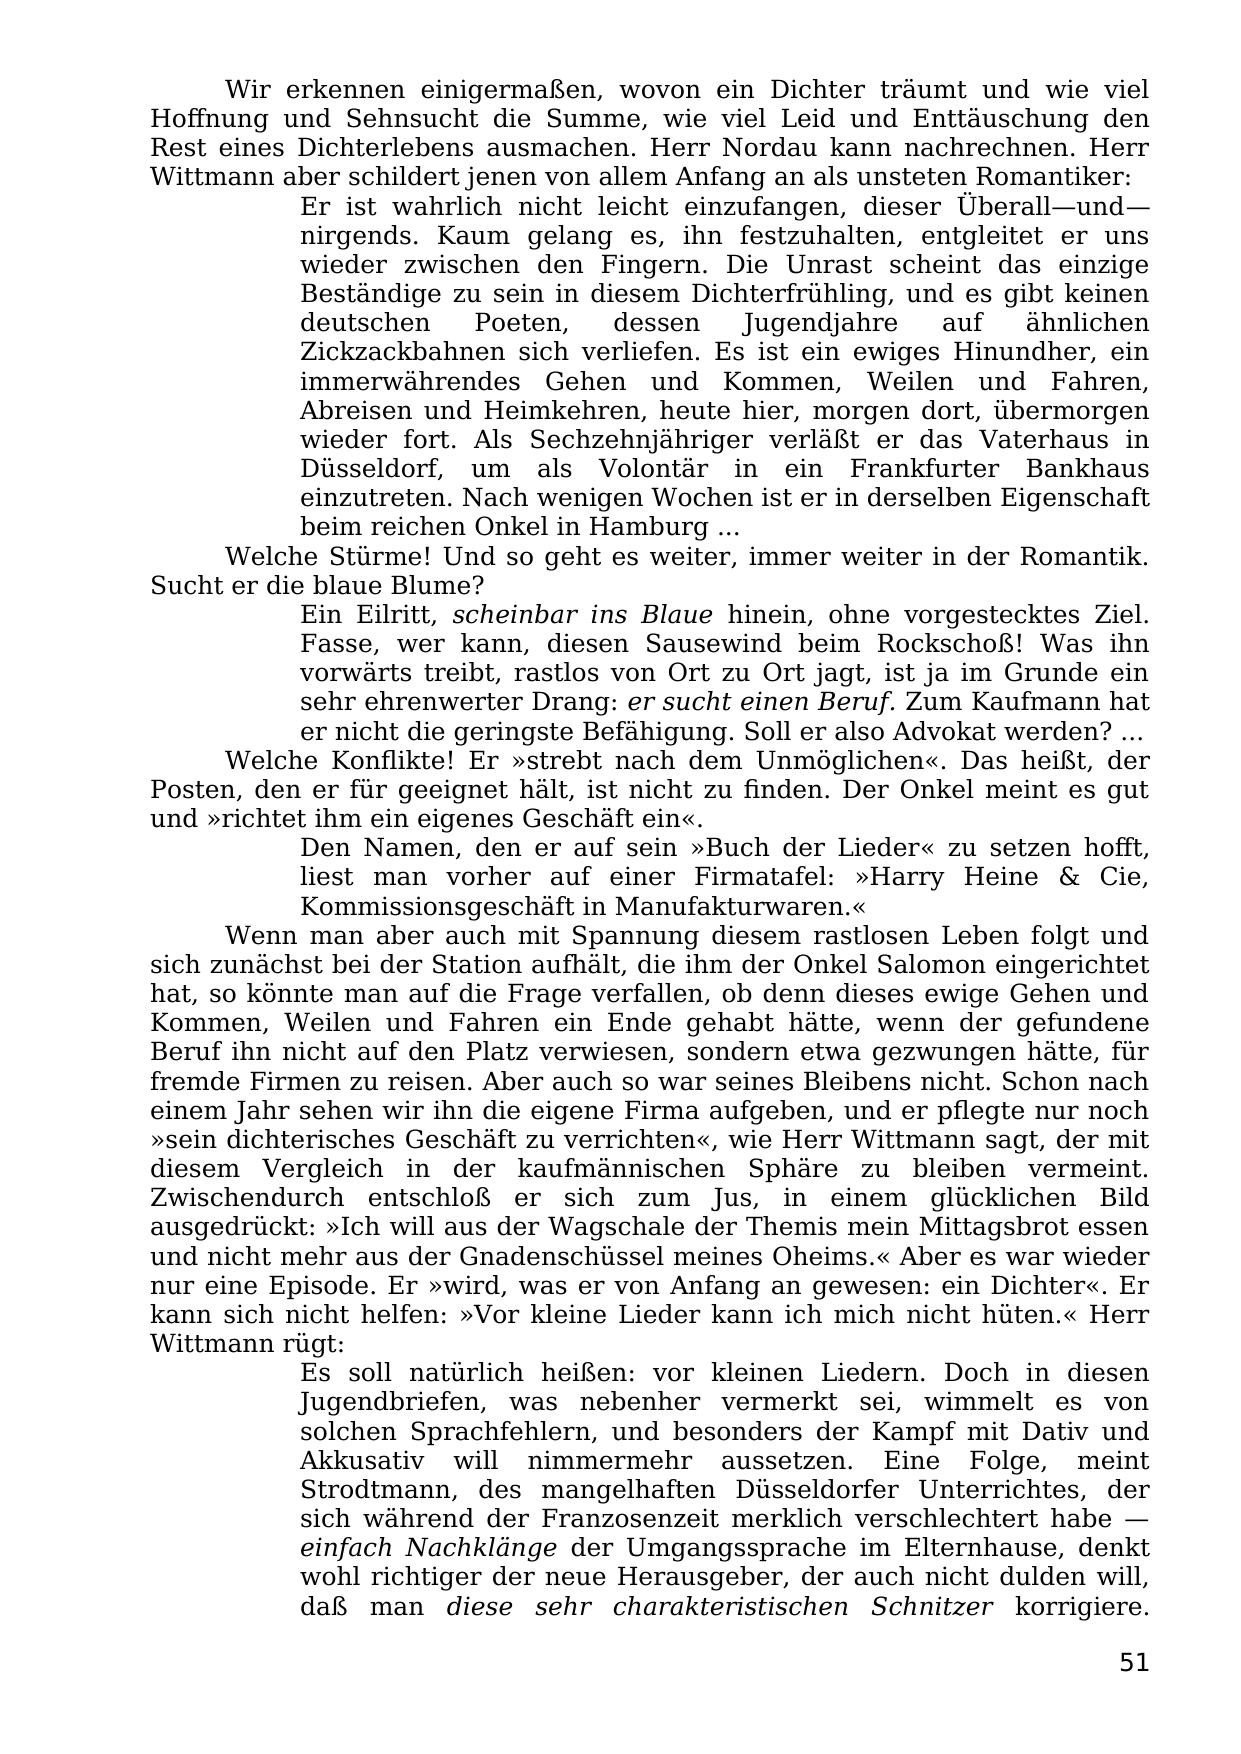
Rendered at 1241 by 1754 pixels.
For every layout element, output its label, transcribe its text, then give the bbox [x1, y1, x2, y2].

text Ein Eilritt, scheinbar ins Blaue hinein, ohne vorgestecktes Ziel. Fasse, wer kann, diesen Sausewind beim Rockschoß! Was ihn vorwärts treibt, rastlos von Ort zu Ort jagt, ist ja im Grunde ein sehr ehrenwerter Drang: er sucht einen Beruf. Zum Kaufmann hat er nicht die geringste Befähigung. Soll er also Advokat werden? ... [300, 600, 1151, 746]
text Welche Konflikte! Er »strebt nach dem Unmöglichen«. Das heißt, der Posten, den er für geeignet hält, ist nicht zu finden. Der Onkel meint es gut und »richtet ihm ein eigenes Geschäft ein«. [150, 746, 1151, 833]
text Wir erkennen einigermaßen, wovon ein Dichter träumt und wie viel Hoffnung und Sehnsucht die Summe, wie viel Leid und Enttäuschung den Rest eines Dichterlebens ausmachen. Herr Nordau kann nachrechnen. Herr Wittmann aber schildert jenen von allem Anfang an als unsteten Romantiker: [150, 75, 1151, 192]
text Welche Stürme! Und so geht es weiter, immer weiter in der Romantik. Sucht er die blaue Blume? [150, 542, 1151, 600]
text Es soll natürlich heißen: vor kleinen Liedern. Doch in diesen Jugendbriefen, was nebenher vermerkt sei, wimmelt es von solchen Sprachfehlern, und besonders der Kampf mit Dativ und Akkusativ will nimmermehr aussetzen. Eine Folge, meint Strodtmann, des mangelhaften Düsseldorfer Unterrichtes, der sich während der Franzosenzeit merklich verschlechtert habe — einfach Nachklänge der Umgangssprache im Elternhause, denkt wohl richtiger der neue Herausgeber, der auch nicht dulden will, daß man diese sehr charakteristischen Schnitzer korrigiere. [300, 1358, 1151, 1621]
text Er ist wahrlich nicht leicht einzufangen, dieser Überall—und—nirgends. Kaum gelang es, ihn festzuhalten, entgleitet er uns wieder zwischen den Fingern. Die Unrast scheint das einzige Beständige zu sein in diesem Dichterfrühling, und es gibt keinen deutschen Poeten, dessen Jugendjahre auf ähnlichen Zickzackbahnen sich verliefen. Es ist ein ewiges Hinundher, ein immerwährendes Gehen und Kommen, Weilen und Fahren, Abreisen und Heimkehren, heute hier, morgen dort, übermorgen wieder fort. Als Sechzehnjähriger verläßt er das Vaterhaus in Düsseldorf, um als Volontär in ein Frankfurter Bankhaus einzutreten. Nach wenigen Wochen ist er in derselben Eigenschaft beim reichen Onkel in Hamburg ... [300, 192, 1151, 542]
text Den Namen, den er auf sein »Buch der Lieder« zu setzen hofft, liest man vorher auf einer Firmatafel: »Harry Heine & Cie, Kommissionsgeschäft in Manufakturwaren.« [300, 833, 1151, 921]
text Wenn man aber auch mit Spannung diesem rastlosen Leben folgt und sich zunächst bei der Station aufhält, die ihm der Onkel Salomon eingerichtet hat, so könnte man auf die Frage verfallen, ob denn dieses ewige Gehen und Kommen, Weilen und Fahren ein Ende gehabt hätte, wenn der gefundene Beruf ihn nicht auf den Platz verwiesen, sondern etwa gezwungen hätte, für fremde Firmen zu reisen. Aber auch so war seines Bleibens nicht. Schon nach einem Jahr sehen wir ihn die eigene Firma aufgeben, und er pflegte nur noch »sein dichterisches Geschäft zu verrichten«, wie Herr Wittmann sagt, der mit diesem Vergleich in der kaufmännischen Sphäre zu bleiben vermeint. Zwischendurch entschloß er sich zum Jus, in einem glücklichen Bild ausgedrückt: »Ich will aus der Wagschale der Themis mein Mittagsbrot essen und nicht mehr aus der Gnadenschüssel meines Oheims.« Aber es war wieder nur eine Episode. Er »wird, was er von Anfang an gewesen: ein Dichter«. Er kann sich nicht helfen: »Vor kleine Lieder kann ich mich nicht hüten.« Herr Wittmann rügt: [150, 921, 1151, 1358]
